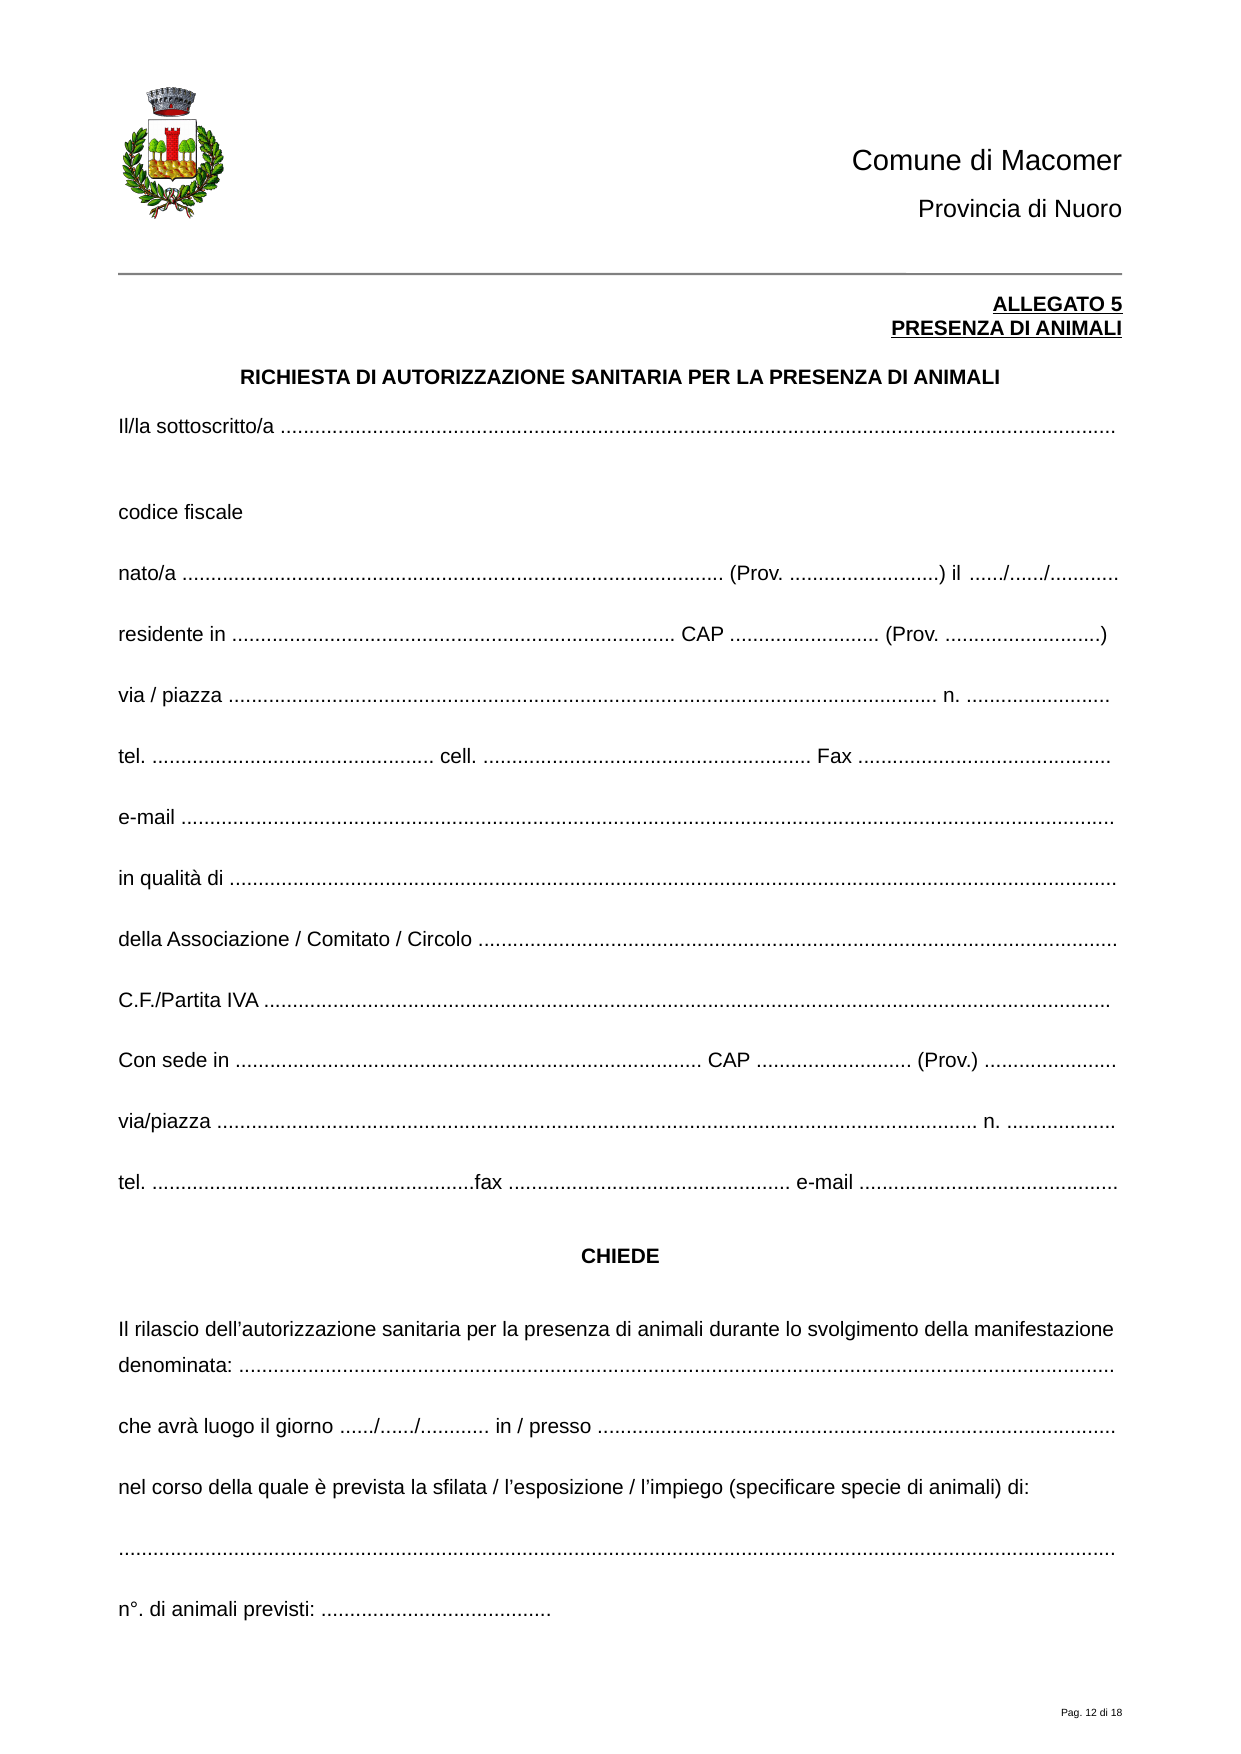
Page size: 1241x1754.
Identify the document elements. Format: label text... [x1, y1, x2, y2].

text in qualità di .......................................................................................................................................................... [118, 866, 1122, 889]
text nato/a .............................................................................................. (Prov. ..........................) il ....../....../............ [118, 561, 1122, 585]
text Il rilascio dell’autorizzazione sanitaria per la presenza di animali durante lo svolgimento della manifestazione denominata: ........................................................................................................................................................ [118, 1317, 1122, 1377]
text codice fiscale [118, 500, 346, 524]
text nel corso della quale è prevista la sfilata / l’esposizione / l’impiego (specificare specie di animali) di: [118, 1475, 1122, 1499]
text ............................................................................................................................................................................. [118, 1536, 1122, 1560]
text CHIEDE [118, 1244, 1122, 1268]
text ALLEGATO 5 [118, 292, 1122, 316]
text tel. ........................................................fax ................................................. e-mail ............................................. [118, 1170, 1122, 1194]
text via / piazza ........................................................................................................................... n. ......................... [118, 683, 1122, 707]
text residente in ............................................................................. CAP .......................... (Prov. ...........................) [118, 622, 1122, 646]
text PRESENZA DI ANIMALI [118, 316, 1122, 340]
subtitle RICHIESTA DI AUTORIZZAZIONE SANITARIA PER LA PRESENZA DI ANIMALI [118, 365, 1122, 389]
text n°. di animali previsti: ........................................ [118, 1597, 1122, 1621]
text [986, 500, 1122, 524]
text Comune di Macomer [224, 143, 1122, 177]
text tel. ................................................. cell. ......................................................... Fax ............................................ [118, 744, 1122, 768]
picture [122, 87, 224, 219]
text C.F./Partita IVA ................................................................................................................................................... [118, 987, 1122, 1011]
text via/piazza .................................................................................................................................... n. ................... [118, 1109, 1122, 1133]
text e-mail .................................................................................................................................................................. [118, 804, 1122, 828]
text che avrà luogo il giorno ....../....../............ in / presso .......................................................................................... [118, 1414, 1122, 1438]
text Provincia di Nuoro [118, 194, 1122, 223]
text Con sede in ................................................................................. CAP ........................... (Prov.) ....................... [118, 1048, 1122, 1072]
text della Associazione / Comitato / Circolo ............................................................................................................... [118, 926, 1122, 950]
text Il/la sottoscritto/a ................................................................................................................................................. [118, 414, 1122, 438]
